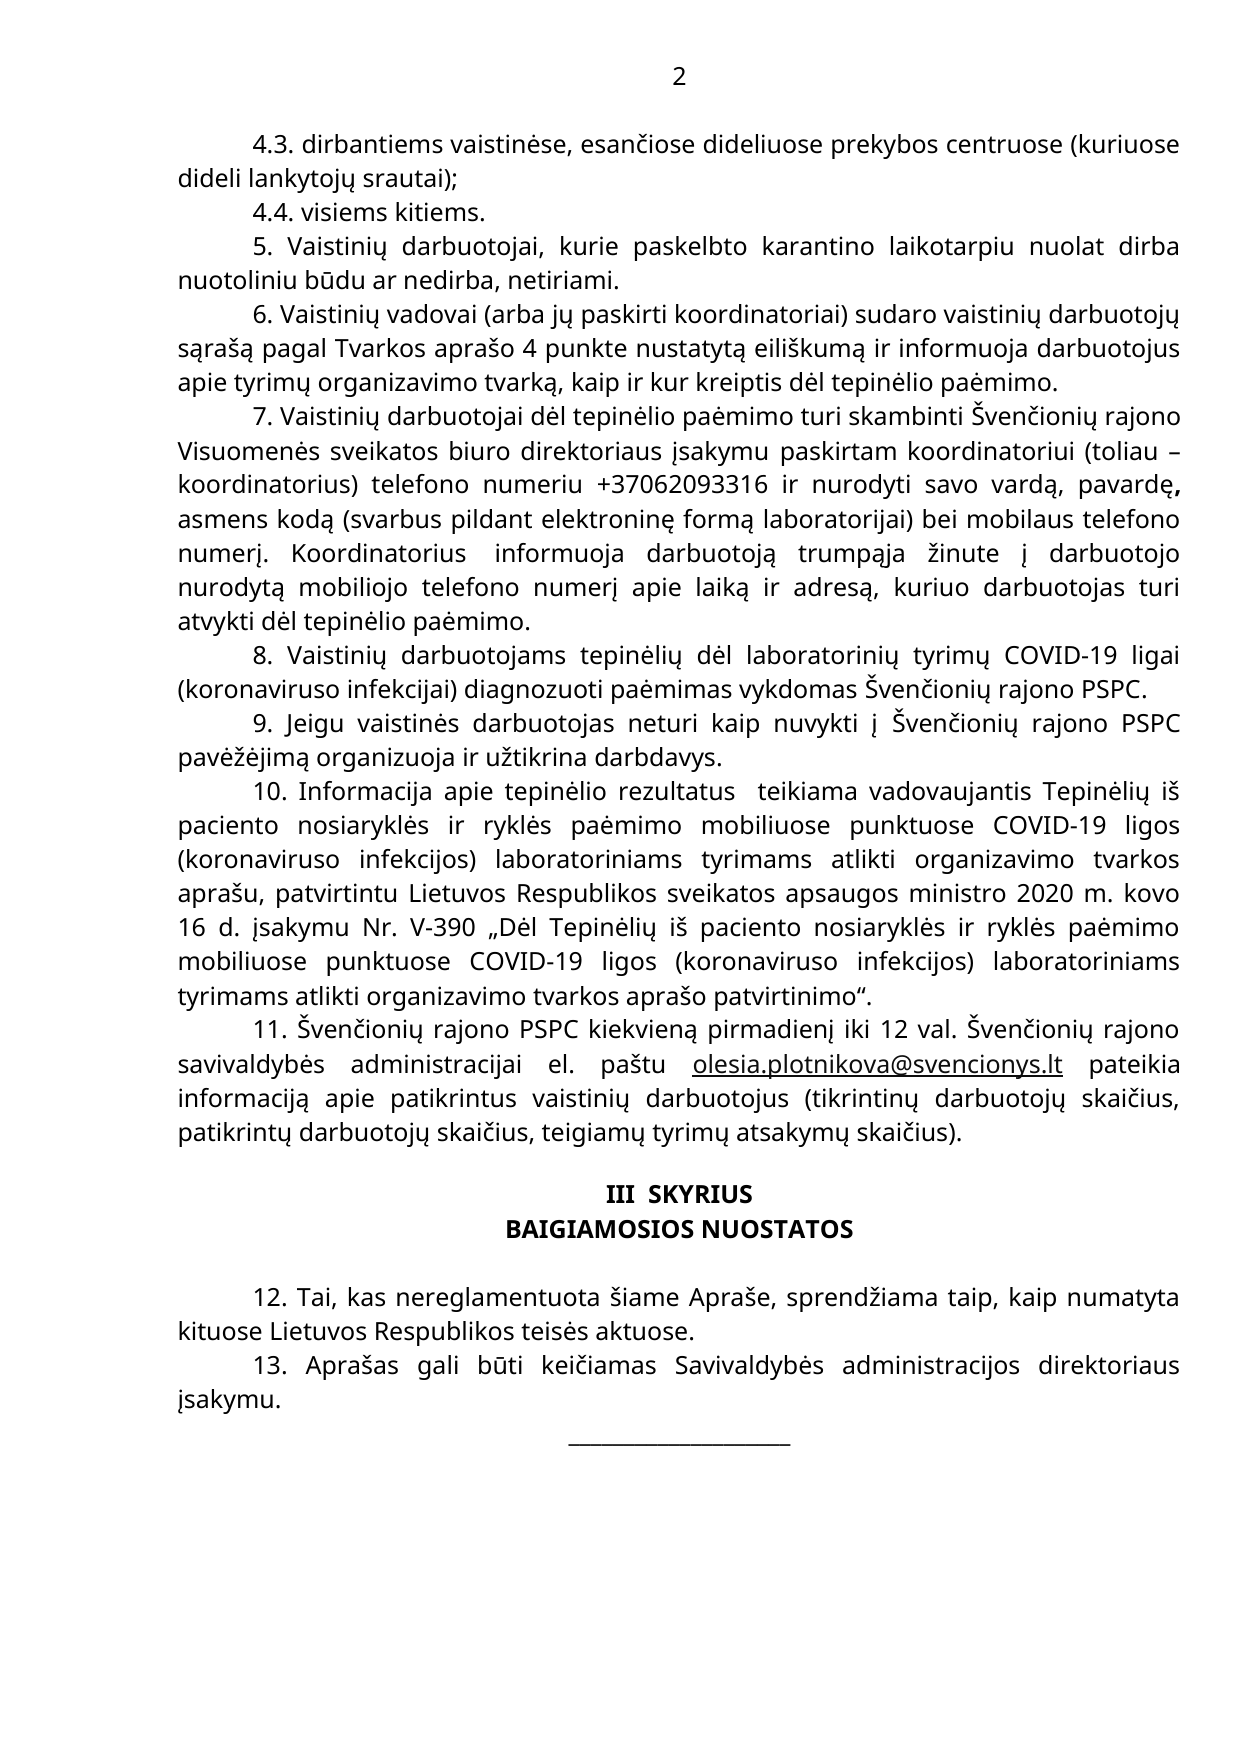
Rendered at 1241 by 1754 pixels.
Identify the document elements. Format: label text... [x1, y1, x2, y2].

text BAIGIAMOSIOS NUOSTATOS [177, 1211, 1181, 1245]
text 11. Švenčionių rajono PSPC kiekvieną pirmadienį iki 12 val. Švenčionių rajono savivaldybės administracijai el. paštu olesia.plotnikova@svencionys.lt pateikia informaciją apie patikrintus vaistinių darbuotojus (tikrintinų darbuotojų skaičius, patikrintų darbuotojų skaičius, teigiamų tyrimų atsakymų skaičius). [177, 1012, 1181, 1148]
text III SKYRIUS [177, 1177, 1181, 1211]
text 5. Vaistinių darbuotojai, kurie paskelbto karantino laikotarpiu nuolat dirba nuotoliniu būdu ar nedirba, netiriami. [177, 229, 1181, 297]
text ____________________ [177, 1416, 1181, 1450]
text 9. Jeigu vaistinės darbuotojas neturi kaip nuvykti į Švenčionių rajono PSPC pavėžėjimą organizuoja ir užtikrina darbdavys. [177, 706, 1181, 774]
text 12. Tai, kas nereglamentuota šiame Apraše, sprendžiama taip, kaip numatyta kituose Lietuvos Respublikos teisės aktuose. [177, 1279, 1181, 1347]
text 4.3. dirbantiems vaistinėse, esančiose dideliuose prekybos centruose (kuriuose dideli lankytojų srautai); [177, 127, 1181, 195]
text 13. Aprašas gali būti keičiamas Savivaldybės administracijos direktoriaus įsakymu. [177, 1347, 1181, 1416]
text 7. Vaistinių darbuotojai dėl tepinėlio paėmimo turi skambinti Švenčionių rajono Visuomenės sveikatos biuro direktoriaus įsakymu paskirtam koordinatoriui (toliau – koordinatorius) telefono numeriu +37062093316 ir nurodyti savo vardą, pavardę, asmens kodą (svarbus pildant elektroninę formą laboratorijai) bei mobilaus telefono numerį. Koordinatorius informuoja darbuotoją trumpąja žinute į darbuotojo nurodytą mobiliojo telefono numerį apie laiką ir adresą, kuriuo darbuotojas turi atvykti dėl tepinėlio paėmimo. [177, 399, 1181, 637]
text 10. Informacija apie tepinėlio rezultatus teikiama vadovaujantis Tepinėlių iš paciento nosiaryklės ir ryklės paėmimo mobiliuose punktuose COVID-19 ligos (koronaviruso infekcijos) laboratoriniams tyrimams atlikti organizavimo tvarkos aprašu, patvirtintu Lietuvos Respublikos sveikatos apsaugos ministro 2020 m. kovo 16 d. įsakymu Nr. V-390 „Dėl Tepinėlių iš paciento nosiaryklės ir ryklės paėmimo mobiliuose punktuose COVID-19 ligos (koronaviruso infekcijos) laboratoriniams tyrimams atlikti organizavimo tvarkos aprašo patvirtinimo“. [177, 774, 1181, 1012]
text 8. Vaistinių darbuotojams tepinėlių dėl laboratorinių tyrimų COVID-19 ligai (koronaviruso infekcijai) diagnozuoti paėmimas vykdomas Švenčionių rajono PSPC. [177, 637, 1181, 706]
text 6. Vaistinių vadovai (arba jų paskirti koordinatoriai) sudaro vaistinių darbuotojų sąrašą pagal Tvarkos aprašo 4 punkte nustatytą eiliškumą ir informuoja darbuotojus apie tyrimų organizavimo tvarką, kaip ir kur kreiptis dėl tepinėlio paėmimo. [177, 297, 1181, 399]
text 4.4. visiems kitiems. [177, 195, 1181, 229]
